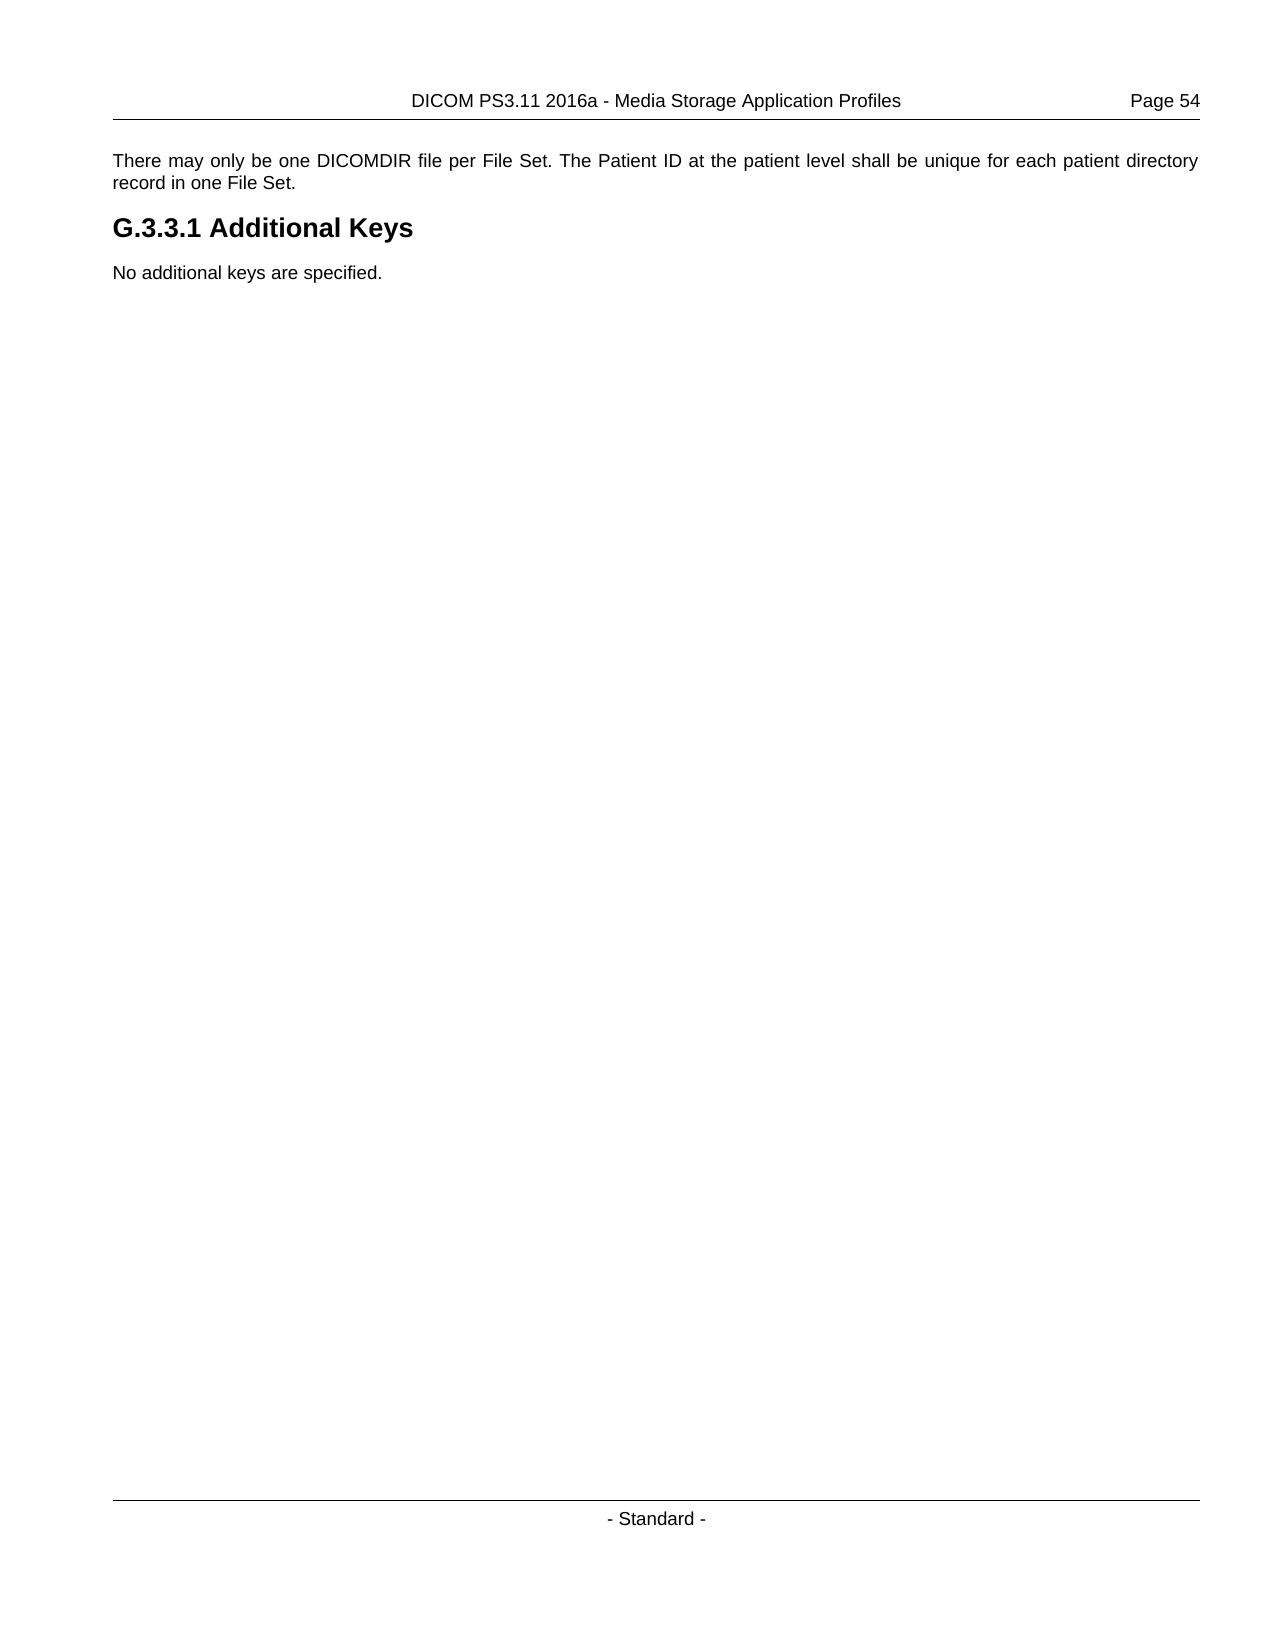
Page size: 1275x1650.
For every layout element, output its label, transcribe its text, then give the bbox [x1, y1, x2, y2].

text No additional keys are specified. [112, 262, 1200, 283]
text There may only be one DICOMDIR file per File Set. The Patient ID at the patient level shall be unique for each patient directory record in one File Set. [112, 150, 1200, 193]
text G.3.3.1 Additional Keys [112, 212, 1200, 243]
